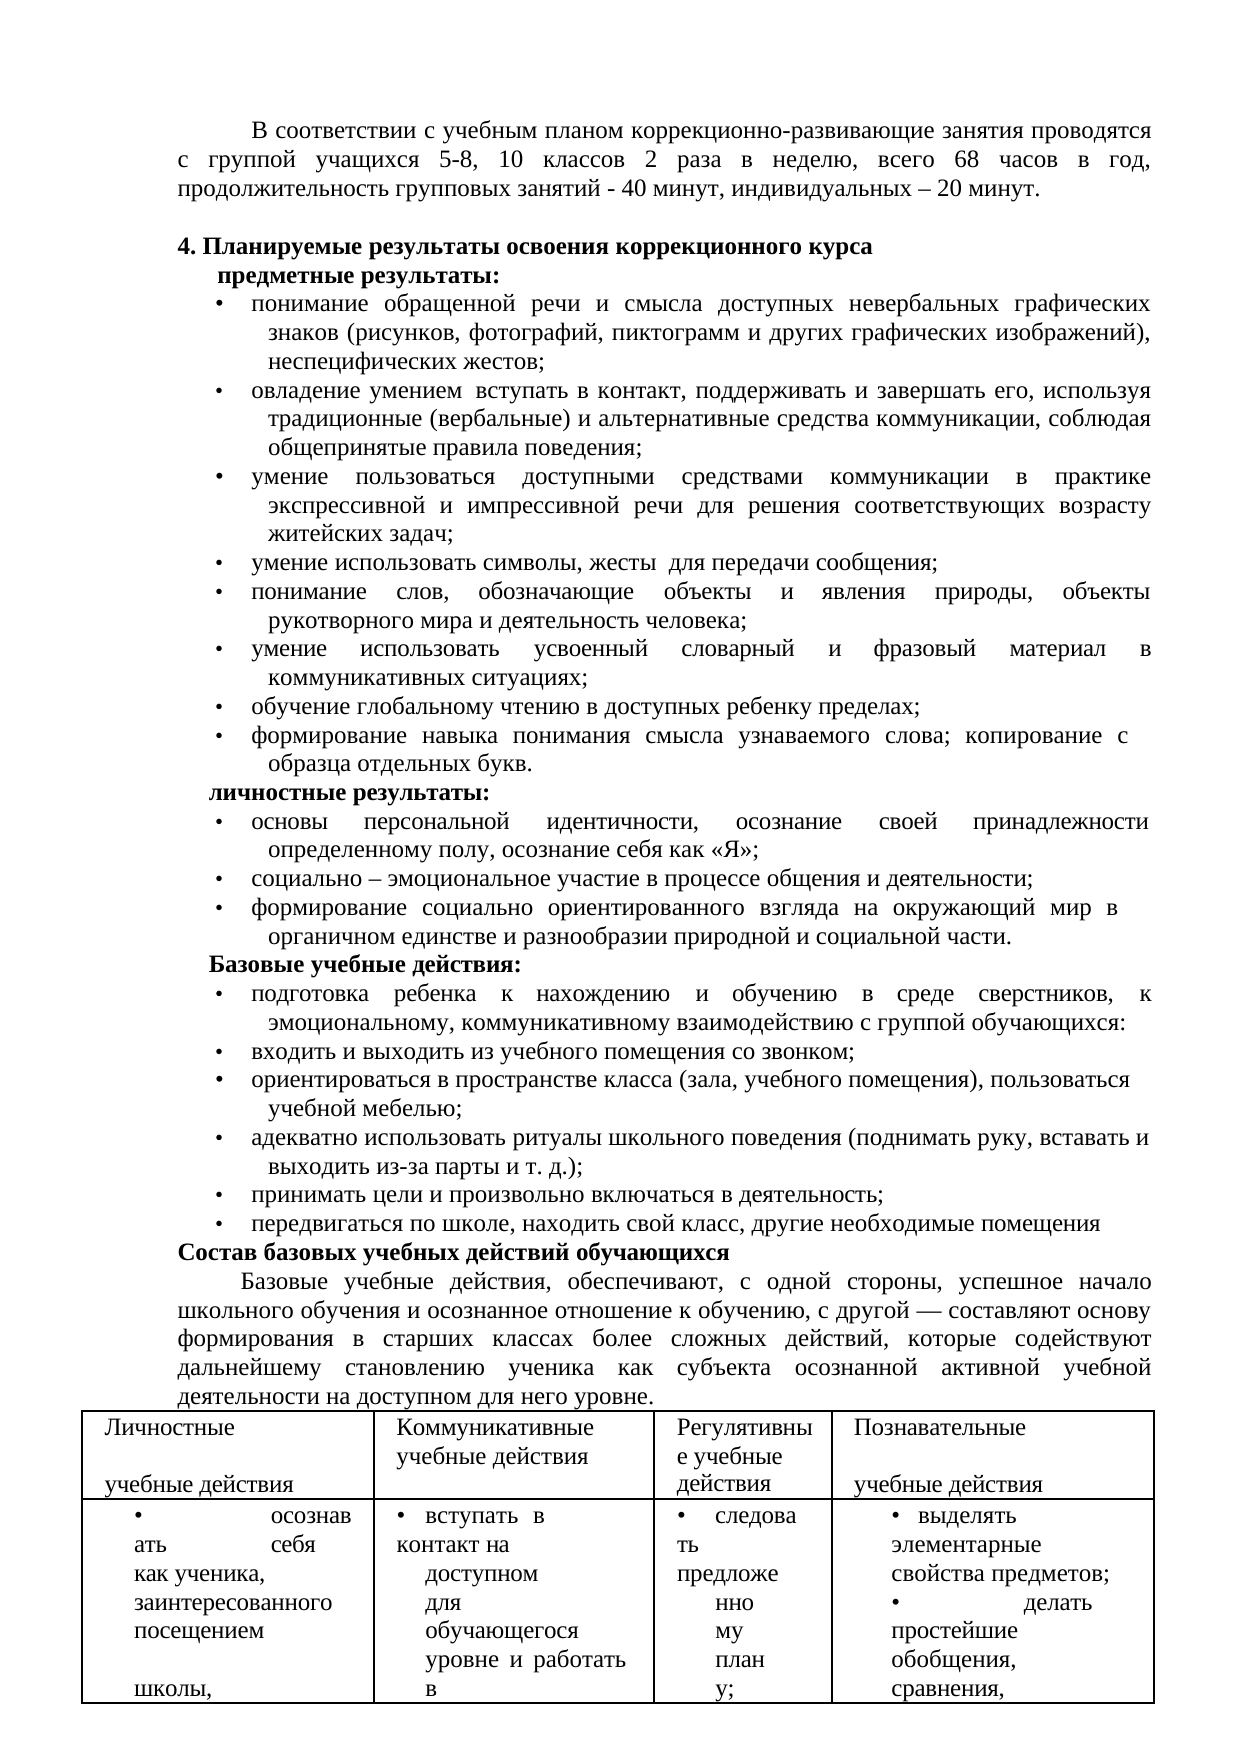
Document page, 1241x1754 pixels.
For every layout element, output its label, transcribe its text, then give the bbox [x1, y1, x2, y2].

list Планируемые результаты освоения коррекционного курса предметные результаты: [177, 231, 873, 288]
table_cell осознавать себя как ученика, заинтересованного посещением школы, [83, 1500, 373, 1702]
list умение использовать усвоенный словарный и фразовый материал в коммуникативных ситуациях; [215, 633, 1152, 691]
text В соответствии с учебным планом коррекционно-развивающие занятия проводятся с группой учащихся 5-8, 10 классов 2 раза в неделю, всего 68 часов в год, продолжительность групповых занятий - 40 минут, индивидуальных – 20 минут. [177, 115, 1152, 202]
table_cell вступать в контакт на доступном для обучающегося уровне и работать в [375, 1500, 653, 1702]
table_cell выделять элементарные свойства предметов; делать простейшие обобщения, сравнения, [833, 1500, 1153, 1702]
list основы персональной идентичности, осознание своей принадлежности определенному полу, осознание себя как «Я»; [215, 806, 1152, 863]
list понимание слов, обозначающие объекты и явления природы, объекты рукотворного мира и деятельность человека; [215, 576, 1152, 633]
list формирование социально ориентированного взгляда на окружающий мир в органичном единстве и разнообразии природной и социальной части. [215, 892, 1152, 949]
table_header Регулятивные учебные действия [655, 1412, 831, 1498]
table_header Коммуникативные учебные действия [375, 1412, 653, 1498]
list адекватно использовать ритуалы школьного поведения (поднимать руку, вставать и выходить из-за парты и т. д.); [215, 1122, 1152, 1179]
table_header Познавательные учебные действия [833, 1412, 1153, 1498]
list социально – эмоциональное участие в процессе общения и деятельности; [215, 863, 1176, 892]
list ориентироваться в пространстве класса (зала, учебного помещения), пользоваться учебной мебелью; [215, 1064, 1152, 1122]
text Состав базовых учебных действий обучающихся [177, 1237, 1176, 1266]
list формирование навыка понимания смысла узнаваемого слова; копирование с образца отдельных букв. [215, 720, 1152, 777]
list обучение глобальному чтению в доступных ребенку пределах; [215, 691, 1176, 720]
list подготовка ребенка к нахождению и обучению в среде сверстников, к эмоциональному, коммуникативному взаимодействию с группой обучающихся: [215, 978, 1152, 1036]
text Базовые учебные действия, обеспечивают, с одной стороны, успешное начало школьного обучения и осознанное отношение к обучению, с другой — составляют основу формирования в старших классах более сложных действий, которые содействуют дальнейшему становлению ученика как субъекта осознанной активной учебной деятельности на доступном для него уровне. [177, 1266, 1152, 1410]
table_cell следовать предложе нному плану; [655, 1500, 831, 1702]
text личностные результаты: [208, 777, 1176, 806]
list умение пользоваться доступными средствами коммуникации в практике экспрессивной и импрессивной речи для решения соответствующих возрасту житейских задач; [215, 461, 1152, 547]
list передвигаться по школе, находить свой класс, другие необходимые помещения [215, 1208, 1176, 1237]
list овладение умением вступать в контакт, поддерживать и завершать его, используя традиционные (вербальные) и альтернативные средства коммуникации, соблюдая общепринятые правила поведения; [215, 375, 1152, 461]
text Базовые учебные действия: [208, 950, 1176, 978]
list умение использовать символы, жесты для передачи сообщения; [215, 547, 1176, 576]
list принимать цели и произвольно включаться в деятельность; [215, 1179, 1176, 1208]
list входить и выходить из учебного помещения со звонком; [215, 1036, 1176, 1064]
list понимание обращенной речи и смысла доступных невербальных графических знаков (рисунков, фотографий, пиктограмм и других графических изображений), неспецифических жестов; [215, 288, 1151, 375]
table_header Личностные учебные действия [83, 1412, 373, 1498]
